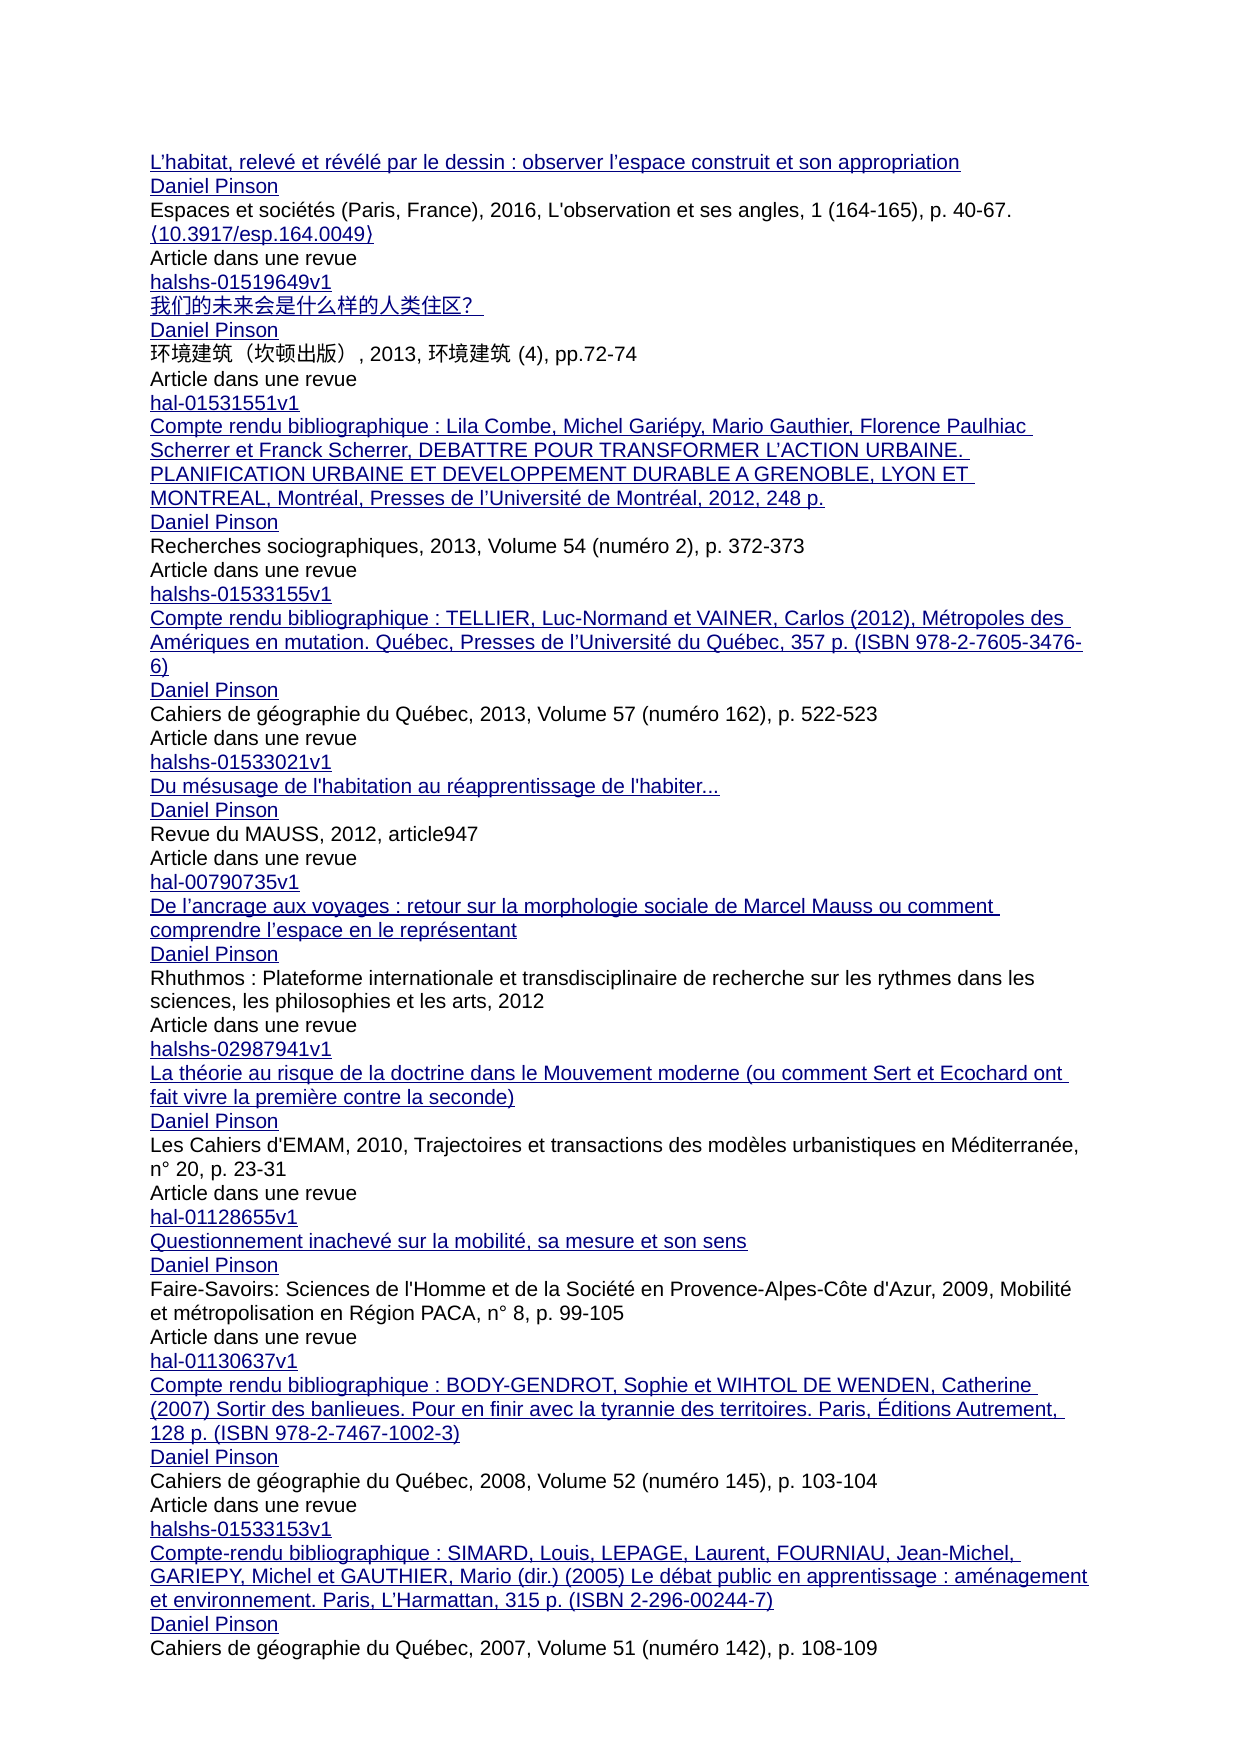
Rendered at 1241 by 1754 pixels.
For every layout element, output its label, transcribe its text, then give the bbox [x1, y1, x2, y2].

table_cell Du mésusage de l'habitation au réapprentissage de l'habiter... Daniel Pinson Revue du MAUSS, 2012, article947 Article dans une revue hal-00790735v1 [150, 774, 1090, 893]
table_cell Compte rendu bibliographique : TELLIER, Luc-Normand et VAINER, Carlos (2012), Métropoles des Amériques en mutation. Québec, Presses de l’Université du Québec, 357 p. (ISBN 978-2-7605-3476-6) Daniel Pinson Cahiers de géographie du Québec, 2013, Volume 57 (numéro 162), p. 522-523 Article dans une revue halshs-01533021v1 [150, 606, 1090, 774]
table_cell La théorie au risque de la doctrine dans le Mouvement moderne (ou comment Sert et Ecochard ont fait vivre la première contre la seconde) Daniel Pinson Les Cahiers d'EMAM, 2010, Trajectoires et transactions des modèles urbanistiques en Méditerranée, n° 20, p. 23-31 Article dans une revue hal-01128655v1 [150, 1061, 1090, 1229]
table_cell Compte rendu bibliographique : BODY-GENDROT, Sophie et WIHTOL DE WENDEN, Catherine (2007) Sortir des banlieues. Pour en finir avec la tyrannie des territoires. Paris, Éditions Autrement, 128 p. (ISBN 978-2-7467-1002-3) Daniel Pinson Cahiers de géographie du Québec, 2008, Volume 52 (numéro 145), p. 103-104 Article dans une revue halshs-01533153v1 [150, 1373, 1090, 1540]
table_cell De l’ancrage aux voyages : retour sur la morphologie sociale de Marcel Mauss ou comment comprendre l’espace en le représentant Daniel Pinson Rhuthmos : Plateforme internationale et transdisciplinaire de recherche sur les rythmes dans les sciences, les philosophies et les arts, 2012 Article dans une revue halshs-02987941v1 [150, 894, 1090, 1061]
table_cell Questionnement inachevé sur la mobilité, sa mesure et son sens Daniel Pinson Faire-Savoirs: Sciences de l'Homme et de la Société en Provence-Alpes-Côte d'Azur, 2009, Mobilité et métropolisation en Région PACA, n° 8, p. 99-105 Article dans une revue hal-01130637v1 [150, 1229, 1090, 1373]
table_cell Compte rendu bibliographique : Lila Combe, Michel Gariépy, Mario Gauthier, Florence Paulhiac Scherrer et Franck Scherrer, DEBATTRE POUR TRANSFORMER L’ACTION URBAINE. PLANIFICATION URBAINE ET DEVELOPPEMENT DURABLE A GRENOBLE, LYON ET MONTREAL, Montréal, Presses de l’Université de Montréal, 2012, 248 p. Daniel Pinson Recherches sociographiques, 2013, Volume 54 (numéro 2), p. 372-373 Article dans une revue halshs-01533155v1 [150, 414, 1090, 606]
table_cell 我们的未来会是什么样的人类住区？ Daniel Pinson 环境建筑（坎顿出版）, 2013, 环境建筑 (4), pp.72-74 Article dans une revue hal-01531551v1 [150, 294, 1090, 414]
table_cell Compte-rendu bibliographique : SIMARD, Louis, LEPAGE, Laurent, FOURNIAU, Jean-Michel, GARIEPY, Michel et GAUTHIER, Mario (dir.) (2005) Le débat public en apprentissage : aménagement et environnement. Paris, L’Harmattan, 315 p. (ISBN 2-296-00244-7) Daniel Pinson Cahiers de géographie du Québec, 2007, Volume 51 (numéro 142), p. 108-109 [150, 1540, 1090, 1660]
table_cell L’habitat, relevé et révélé par le dessin : observer l’espace construit et son appropriation Daniel Pinson Espaces et sociétés (Paris, France), 2016, L'observation et ses angles, 1 (164-165), p. 40-67. ⟨10.3917/esp.164.0049⟩ Article dans une revue halshs-01519649v1 [150, 150, 1090, 294]
